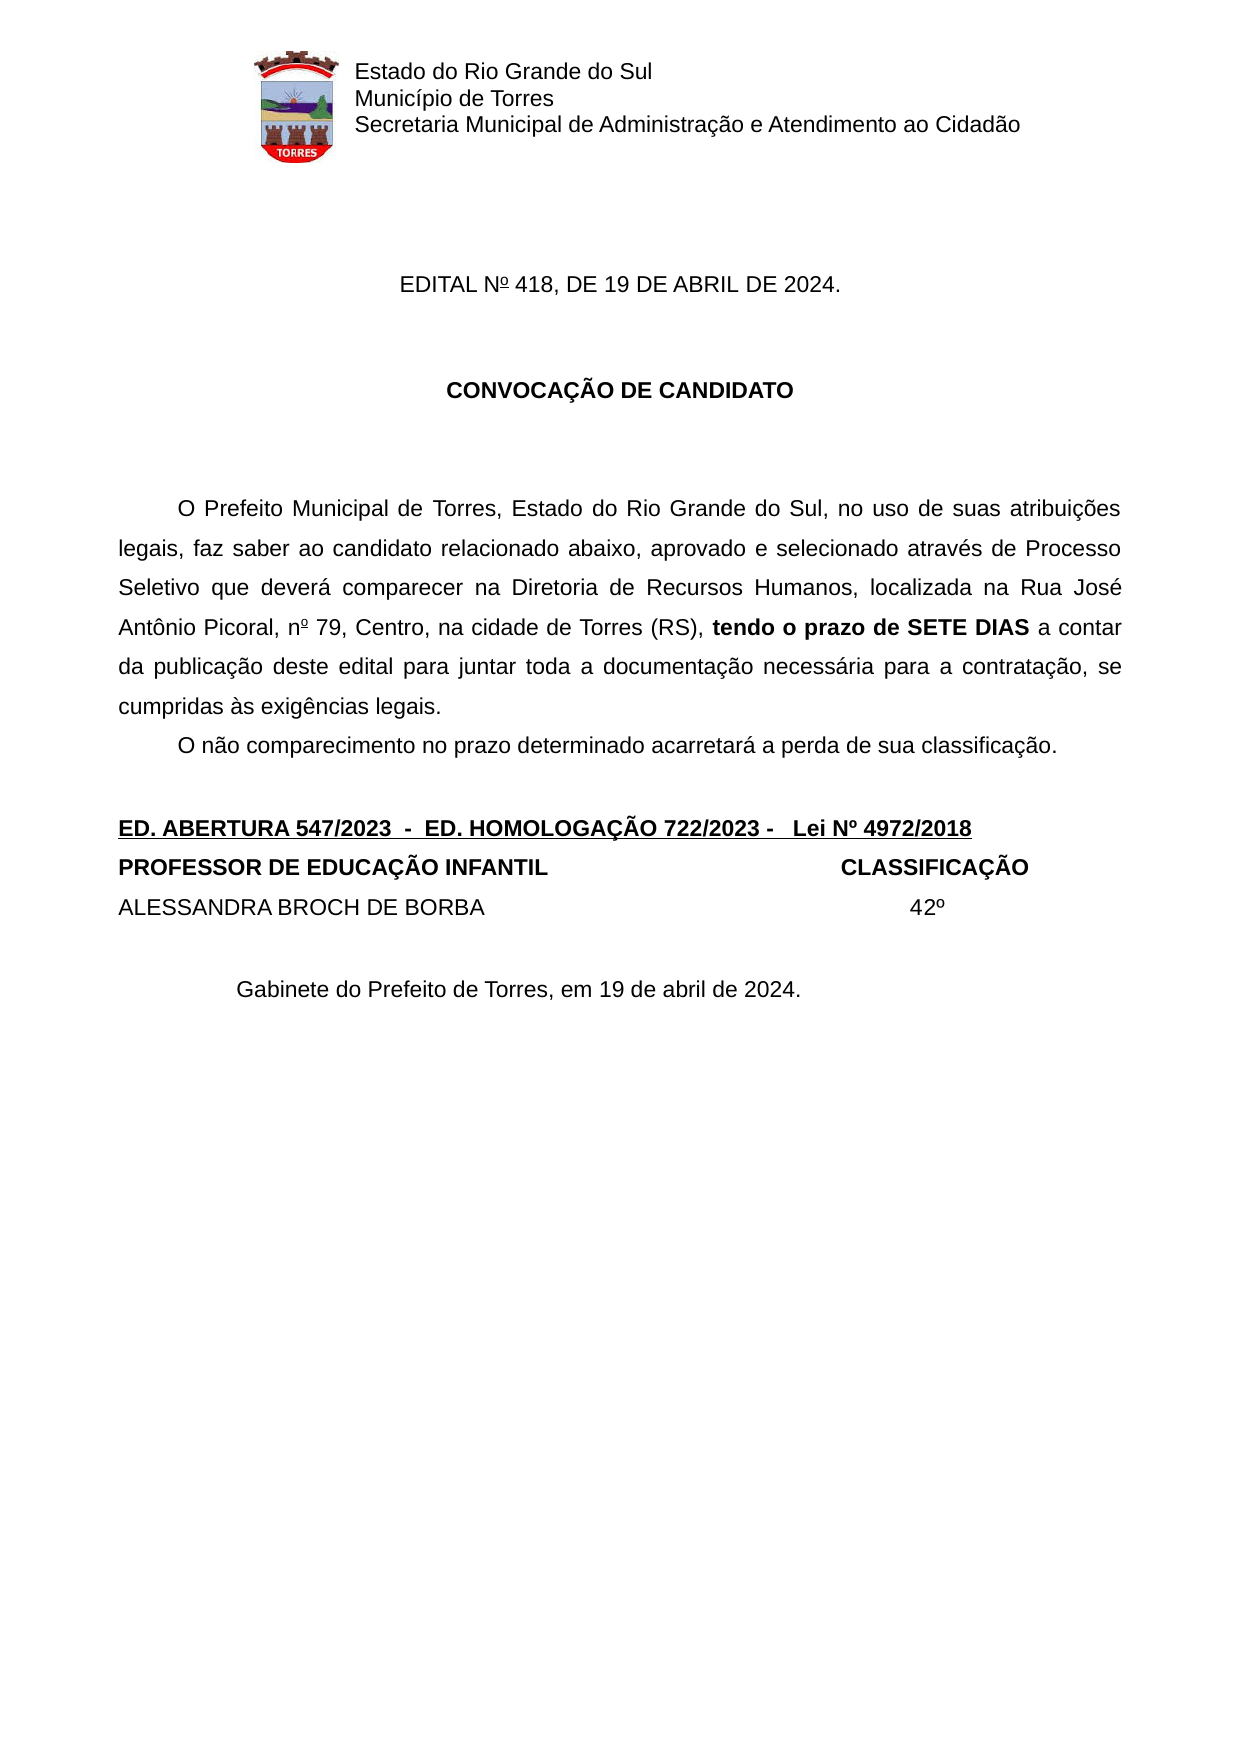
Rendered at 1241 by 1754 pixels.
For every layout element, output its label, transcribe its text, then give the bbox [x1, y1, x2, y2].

text O não comparecimento no prazo determinado acarretará a perda de sua classificação. [118, 732, 1122, 758]
text ALESSANDRA BROCH DE BORBA 42º [118, 894, 1122, 920]
text ED. ABERTURA 547/2023 - ED. HOMOLOGAÇÃO 722/2023 - Lei Nº 4972/2018 [118, 815, 1122, 841]
text CONVOCAÇÃO DE CANDIDATO [118, 377, 1122, 403]
picture [253, 51, 339, 163]
text O Prefeito Municipal de Torres, Estado do Rio Grande do Sul, no uso de suas atribuições legais, faz saber ao candidato relacionado abaixo, aprovado e selecionado através de Processo Seletivo que deverá comparecer na Diretoria de Recursos Humanos, localizada na Rua José Antônio Picoral, no 79, Centro, na cidade de Torres (RS), tendo o prazo de SETE DIAS a contar da publicação deste edital para juntar toda a documentação necessária para a contratação, se cumpridas às exigências legais. [118, 495, 1122, 719]
text Gabinete do Prefeito de Torres, em 19 de abril de 2024. [118, 976, 1122, 1003]
text PROFESSOR DE EDUCAÇÃO INFANTIL CLASSIFICAÇÃO [118, 854, 1122, 881]
text EDITAL No 418, DE 19 DE ABRIL DE 2024. [118, 271, 1122, 298]
